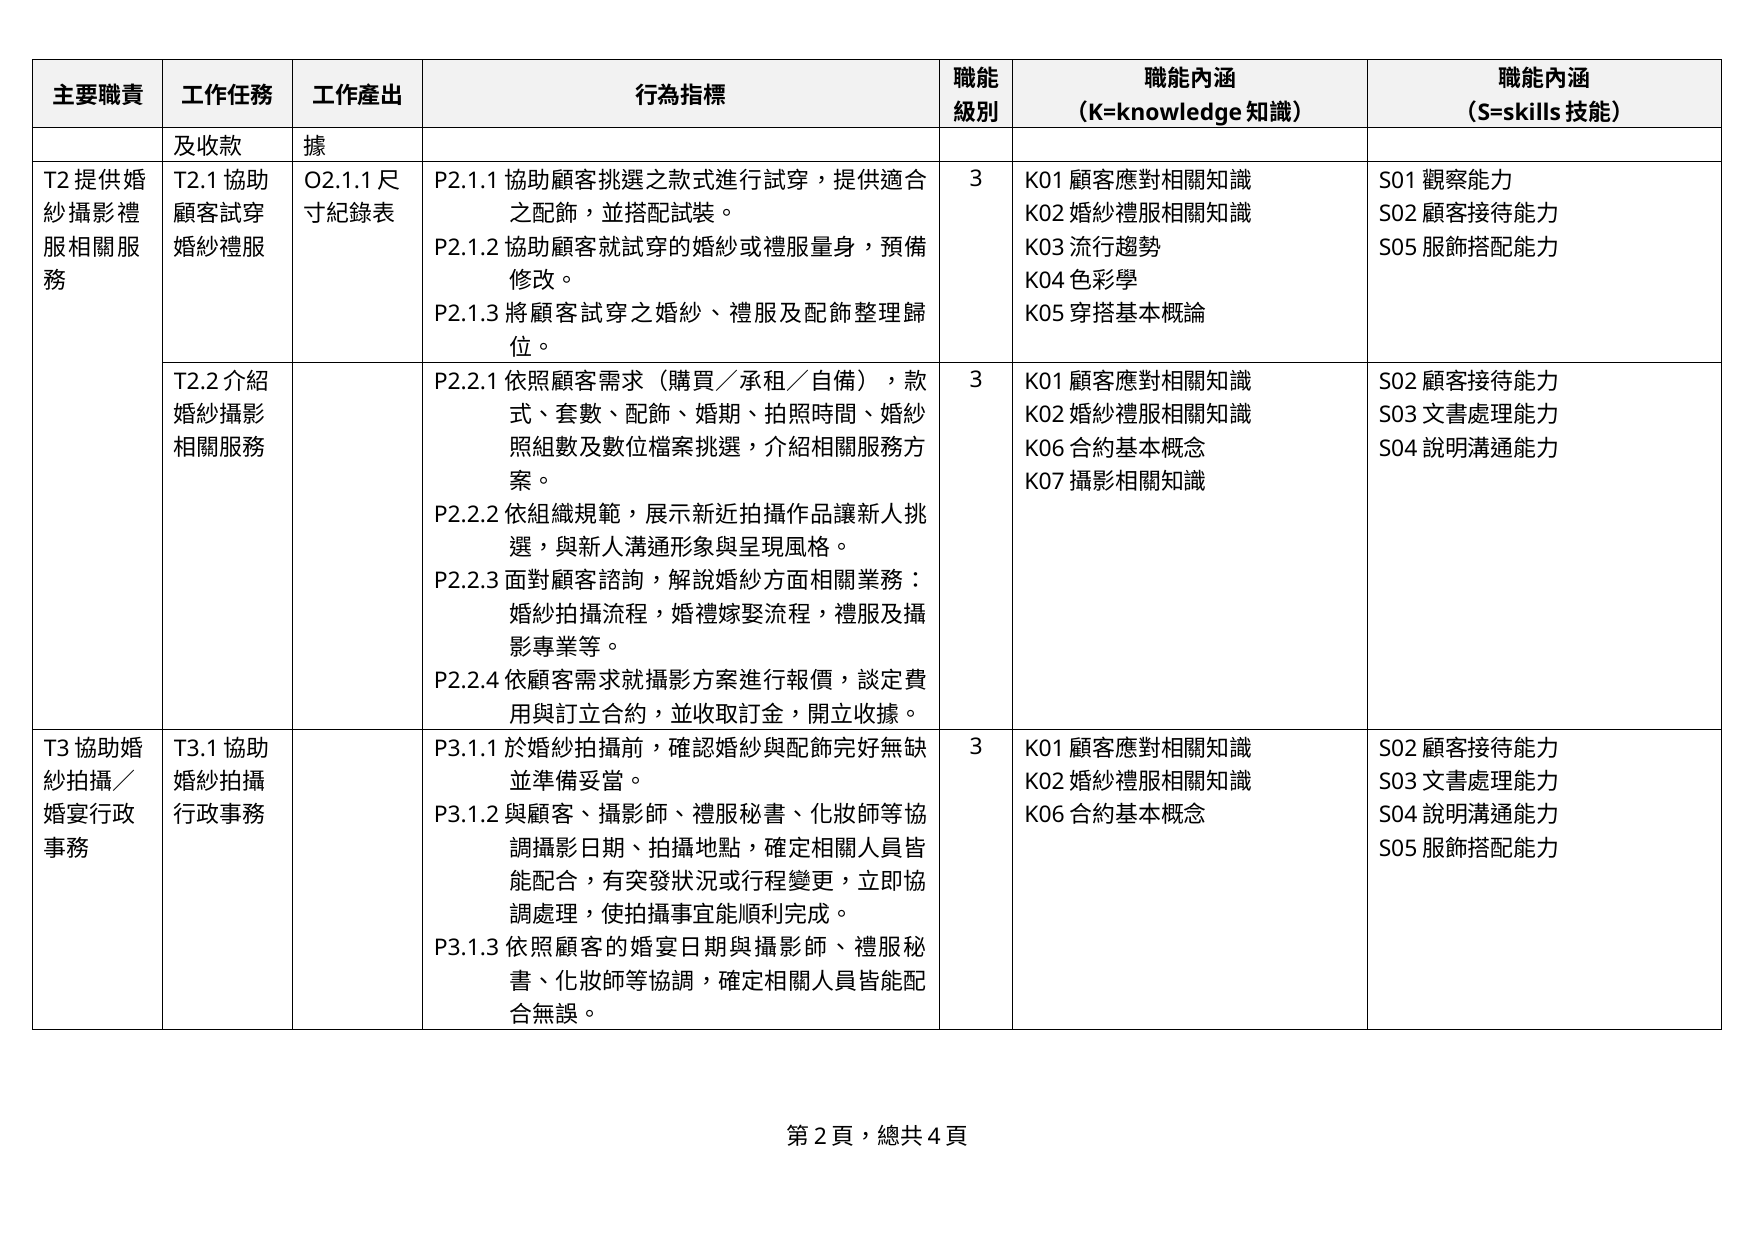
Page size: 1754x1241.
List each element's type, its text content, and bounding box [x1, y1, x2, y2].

table_cell 及收款 [163, 128, 292, 161]
table_cell 3 [940, 730, 1012, 1029]
table_cell P2.1.1協助顧客挑選之款式進行試穿，提供適合之配飾，並搭配試裝。 P2.1.2協助顧客就試穿的婚紗或禮服量身，預備修改。 P2.1.3將顧客試穿之婚紗、禮服及配飾整理歸位。 [423, 162, 939, 362]
table_cell T2.2介紹婚紗攝影相關服務 [163, 363, 292, 729]
table_cell K01顧客應對相關知識 K02婚紗禮服相關知識 K06合約基本概念 [1013, 730, 1367, 1029]
table_cell [293, 730, 422, 1029]
table_cell P3.1.1於婚紗拍攝前，確認婚紗與配飾完好無缺並準備妥當。 P3.1.2與顧客、攝影師、禮服秘書、化妝師等協調攝影日期、拍攝地點，確定相關人員皆能配合，有突發狀況或行程變更，立即協調處理，使拍攝事宜能順利完成。 P3.1.3依照顧客的婚宴日期與攝影師、禮服秘書、化妝師等協調，確定相關人員皆能配合無誤。 [423, 730, 939, 1029]
table_cell T2提供婚紗攝影禮服相關服務 [33, 162, 162, 729]
table_cell 3 [940, 162, 1012, 362]
table_header 主要職責 [33, 60, 162, 127]
table_header 職能內涵 （S=skills技能） [1368, 60, 1721, 127]
table_cell S02顧客接待能力 S03文書處理能力 S04說明溝通能力 S05服飾搭配能力 [1368, 730, 1721, 1029]
table_header 工作產出 [293, 60, 422, 127]
table_cell [423, 128, 939, 161]
table_cell [1013, 128, 1367, 161]
table_cell 據 [293, 128, 422, 161]
table_cell S01觀察能力 S02顧客接待能力 S05服飾搭配能力 [1368, 162, 1721, 362]
table_cell 3 [940, 363, 1012, 729]
table_cell [1368, 128, 1721, 161]
table_cell O2.1.1尺寸紀錄表 [293, 162, 422, 362]
table_cell T2.1協助顧客試穿婚紗禮服 [163, 162, 292, 362]
table_cell T3.1協助婚紗拍攝行政事務 [163, 730, 292, 1029]
table_header 工作任務 [163, 60, 292, 127]
table_header 職能內涵 （K=knowledge知識） [1013, 60, 1367, 127]
table_cell [293, 363, 422, 729]
table_cell K01顧客應對相關知識 K02婚紗禮服相關知識 K06合約基本概念 K07攝影相關知識 [1013, 363, 1367, 729]
table_header 職能 級別 [940, 60, 1012, 127]
table_cell S02顧客接待能力 S03文書處理能力 S04說明溝通能力 [1368, 363, 1721, 729]
table_header 行為指標 [423, 60, 939, 127]
table_cell P2.2.1依照顧客需求（購買／承租／自備），款式、套數、配飾、婚期、拍照時間、婚紗照組數及數位檔案挑選，介紹相關服務方案。 P2.2.2依組織規範，展示新近拍攝作品讓新人挑選，與新人溝通形象與呈現風格。 P2.2.3面對顧客諮詢，解說婚紗方面相關業務：婚紗拍攝流程，婚禮嫁娶流程，禮服及攝影專業等。 P2.2.4依顧客需求就攝影方案進行報價，談定費用與訂立合約，並收取訂金，開立收據。 [423, 363, 939, 729]
table_cell [940, 128, 1012, 161]
table_cell K01顧客應對相關知識 K02婚紗禮服相關知識 K03流行趨勢 K04色彩學 K05穿搭基本概論 [1013, 162, 1367, 362]
table_cell T3協助婚紗拍攝／婚宴行政事務 [33, 730, 162, 1029]
table_cell [33, 128, 162, 161]
